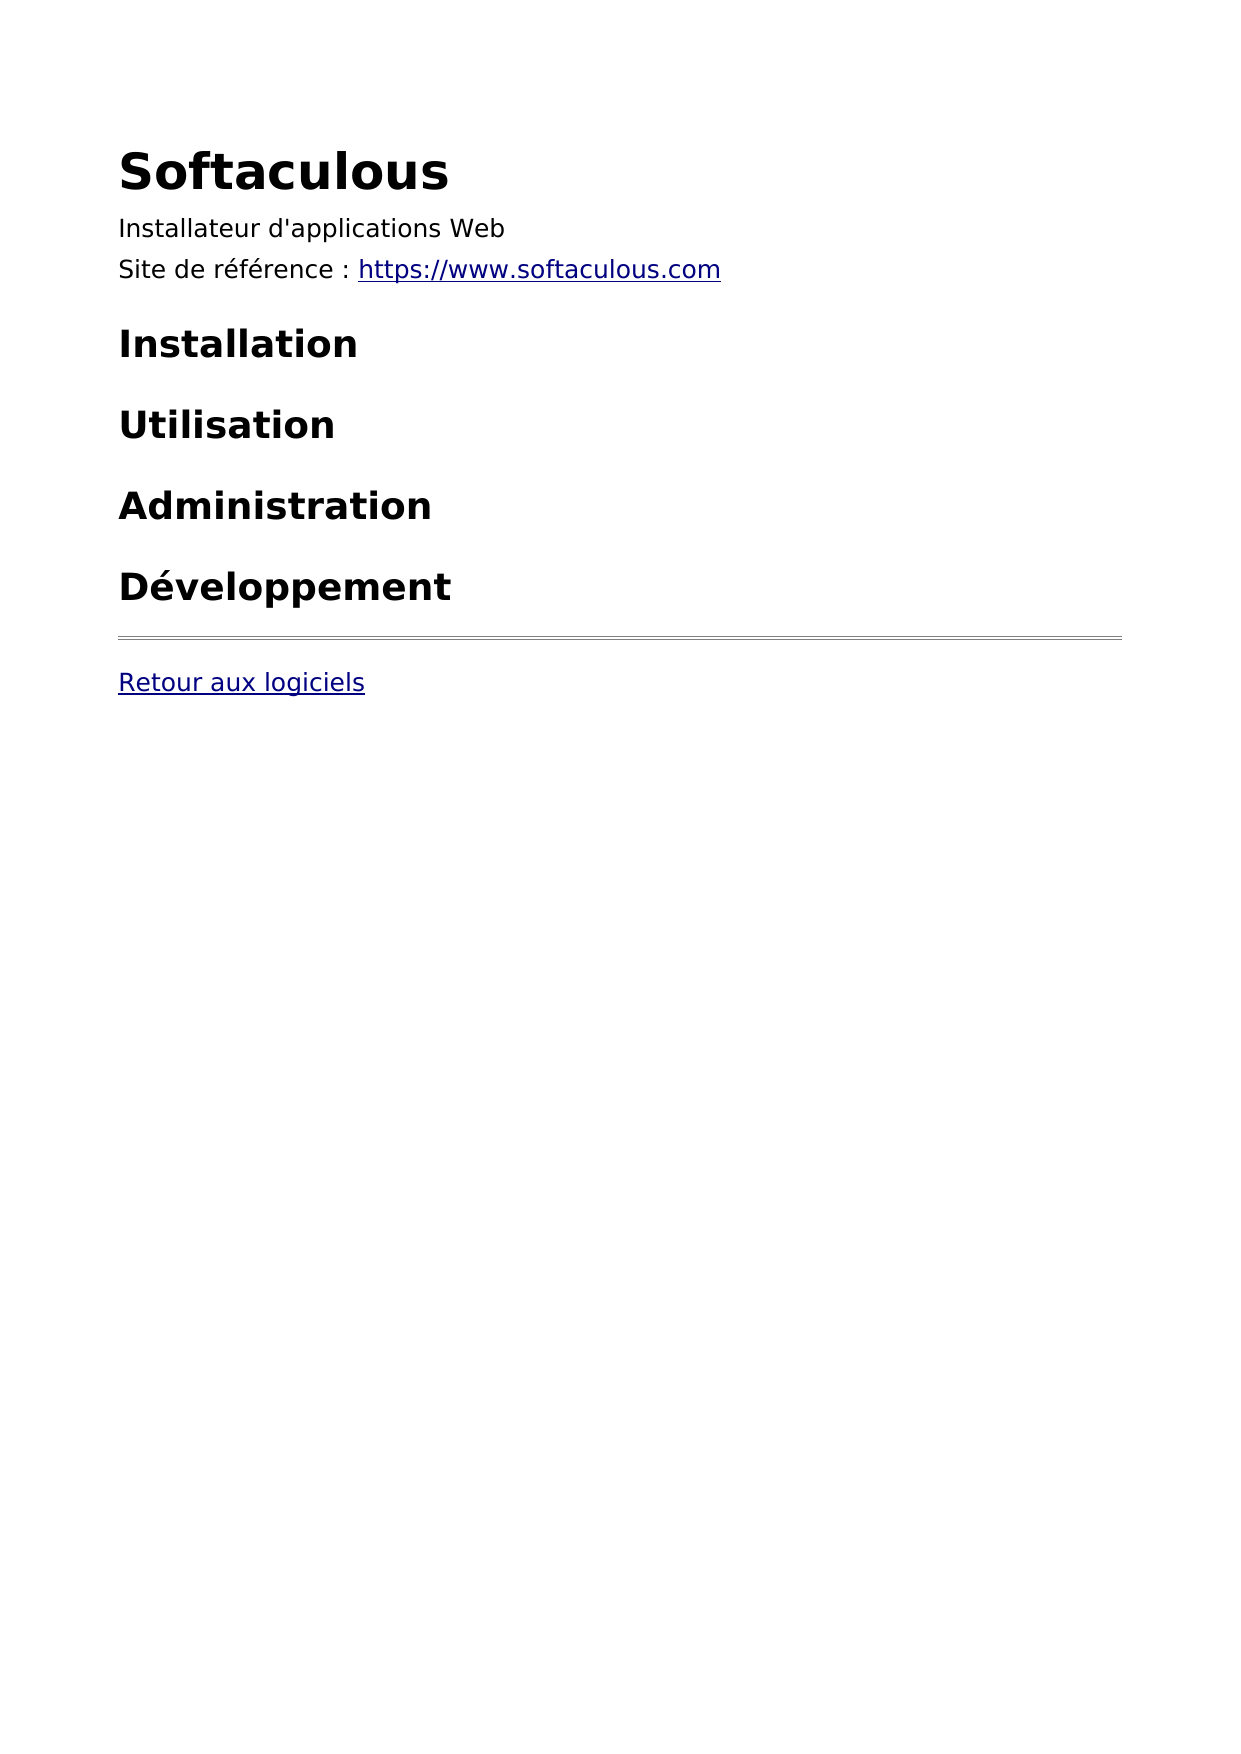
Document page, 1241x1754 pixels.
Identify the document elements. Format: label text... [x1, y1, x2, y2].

subtitle Administration [118, 484, 1122, 528]
subtitle Installation [118, 322, 1122, 366]
subtitle Développement [118, 566, 1122, 609]
text Installateur d'applications Web [118, 214, 1122, 243]
subtitle Softaculous [118, 143, 1122, 201]
text Site de référence : https://www.softaculous.com [118, 256, 1122, 285]
subtitle Utilisation [118, 403, 1122, 447]
text Retour aux logiciels [118, 668, 1122, 697]
